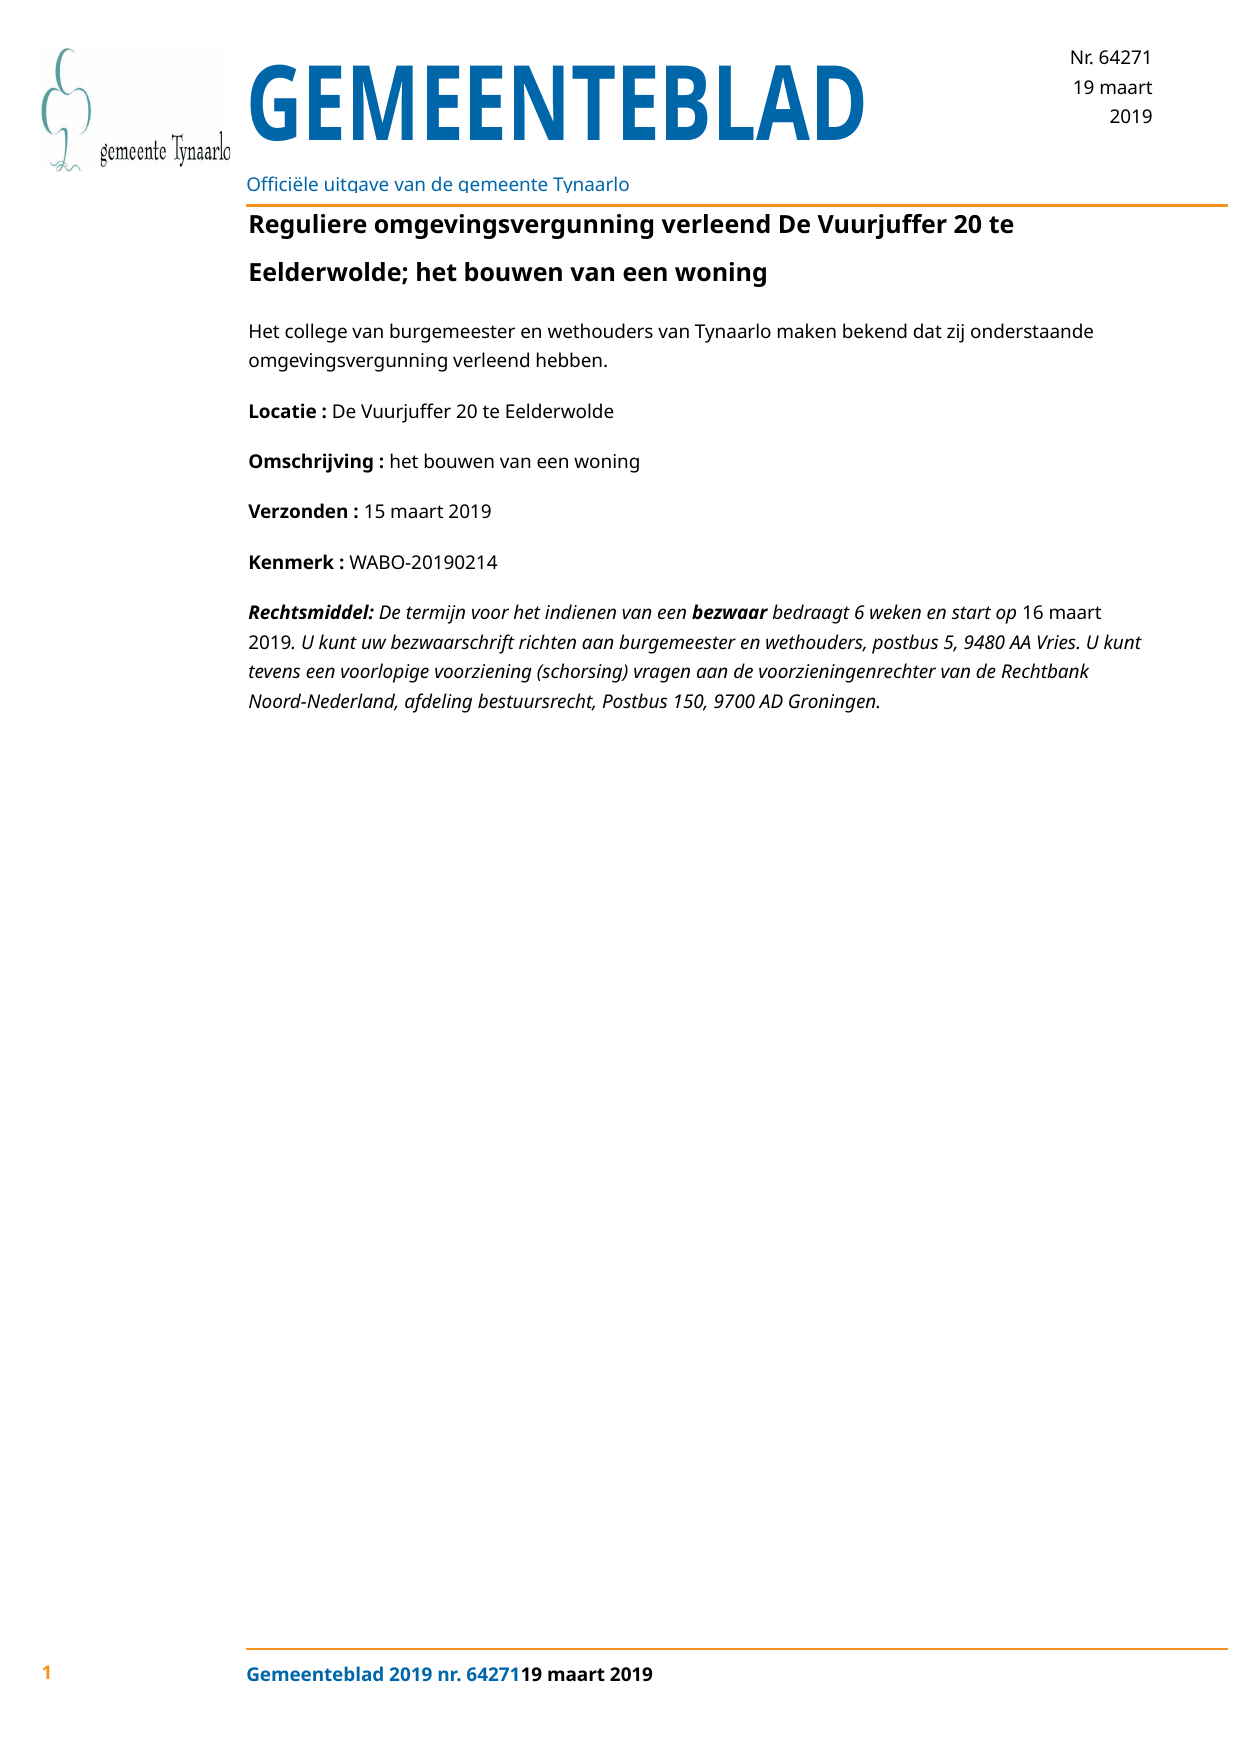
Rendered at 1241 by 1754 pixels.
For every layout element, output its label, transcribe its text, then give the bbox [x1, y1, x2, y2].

text Omschrijving : het bouwen van een woning [248, 448, 1152, 474]
text Verzonden : 15 maart 2019 [248, 499, 1152, 524]
text Kenmerk : WABO-20190214 [248, 549, 1152, 575]
text Het college van burgemeester en wethouders van Tynaarlo maken bekend dat zij onderstaande omgevingsvergunning verleend hebben. [248, 318, 1152, 373]
text Rechtsmiddel: De termijn voor het indienen van een bezwaar bedraagt 6 weken en start op 16 maart 2019. U kunt uw bezwaarschrift richten aan burgemeester en wethouders, postbus 5, 9480 AA Vries. U kunt tevens een voorlopige voorziening (schorsing) vragen aan de voorzieningenrechter van de Rechtbank Noord-Nederland, afdeling bestuursrecht, Postbus 150, 9700 AD Groningen. [248, 599, 1152, 714]
picture [41, 47, 231, 172]
text Locatie : De Vuurjuffer 20 te Eelderwolde [248, 398, 1152, 424]
text Reguliere omgevingsvergunning verleend De Vuurjuffer 20 te Eelderwolde; het bouwen van een woning [248, 207, 1152, 288]
